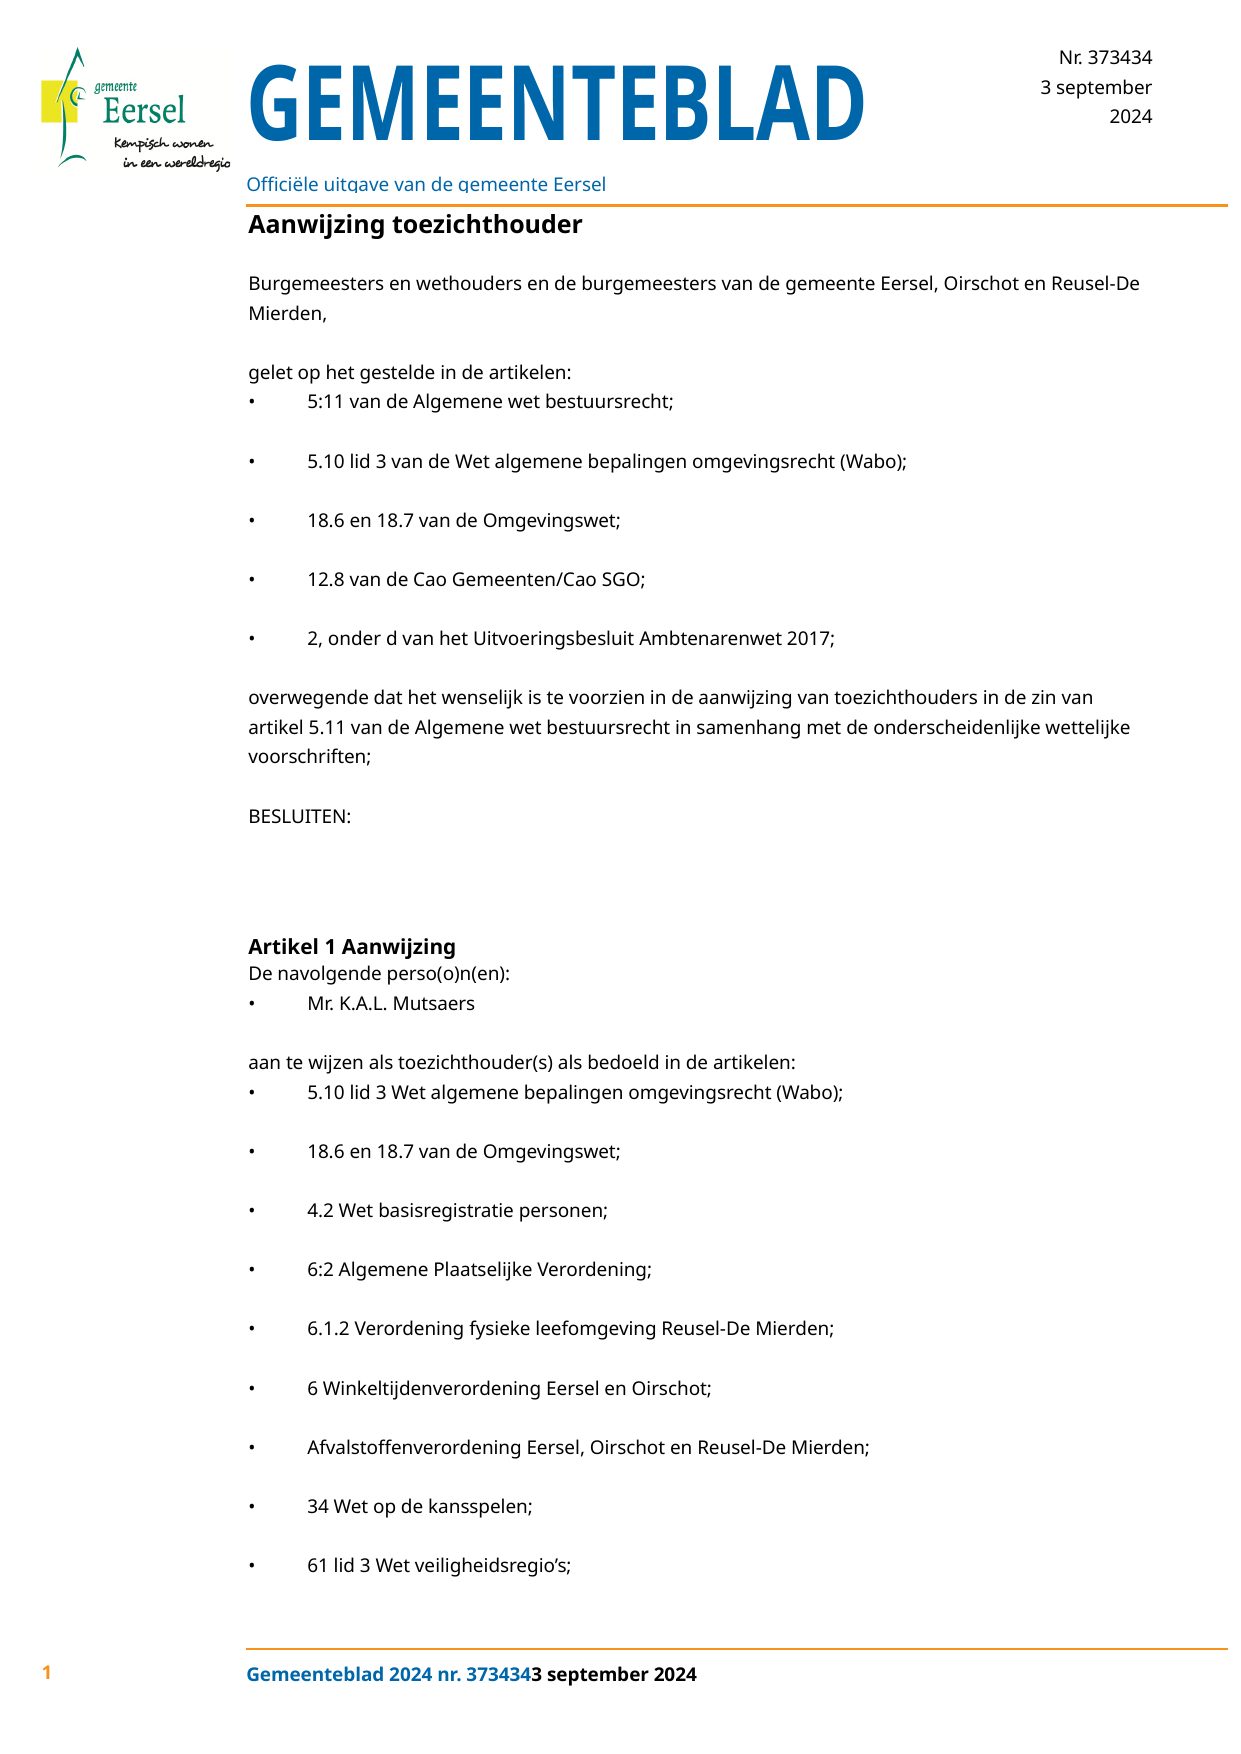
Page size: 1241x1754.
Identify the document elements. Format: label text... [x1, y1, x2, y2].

list 4.2 Wet basisregistratie personen; [248, 1197, 1152, 1223]
list 61 lid 3 Wet veiligheidsregio’s; [248, 1552, 1152, 1578]
list 18.6 en 18.7 van de Omgevingswet; [248, 1138, 1152, 1164]
text Artikel 1 Aanwijzing [248, 932, 1152, 961]
list 12.8 van de Cao Gemeenten/Cao SGO; [248, 566, 1152, 592]
list Mr. K.A.L. Mutsaers [248, 990, 1152, 1016]
picture [41, 47, 231, 172]
text De navolgende perso(o)n(en): [248, 961, 1152, 986]
list 6 Winkeltijdenverordening Eersel en Oirschot; [248, 1375, 1152, 1400]
list 6:2 Algemene Plaatselijke Verordening; [248, 1256, 1152, 1282]
text gelet op het gestelde in de artikelen: [248, 359, 1152, 385]
list 34 Wet op de kansspelen; [248, 1493, 1152, 1519]
list 18.6 en 18.7 van de Omgevingswet; [248, 507, 1152, 533]
list 5.10 lid 3 Wet algemene bepalingen omgevingsrecht (Wabo); [248, 1079, 1152, 1104]
list 6.1.2 Verordening fysieke leefomgeving Reusel-De Mierden; [248, 1316, 1152, 1341]
list Afvalstoffenverordening Eersel, Oirschot en Reusel-De Mierden; [248, 1434, 1152, 1459]
list 2, onder d van het Uitvoeringsbesluit Ambtenarenwet 2017; [248, 625, 1152, 651]
list 5.10 lid 3 van de Wet algemene bepalingen omgevingsrecht (Wabo); [248, 448, 1152, 473]
list 5:11 van de Algemene wet bestuursrecht; [248, 389, 1152, 414]
text aan te wijzen als toezichthouder(s) als bedoeld in de artikelen: [248, 1049, 1152, 1075]
text Burgemeesters en wethouders en de burgemeesters van de gemeente Eersel, Oirschot en Reusel-De Mierden, [248, 270, 1152, 326]
text overwegende dat het wenselijk is te voorzien in de aanwijzing van toezichthouders in de zin van artikel 5.11 van de Algemene wet bestuursrecht in samenhang met de onderscheidenlijke wettelijke voorschriften; [248, 684, 1152, 769]
text BESLUITEN: [248, 803, 1152, 828]
text Aanwijzing toezichthouder [248, 207, 1152, 241]
